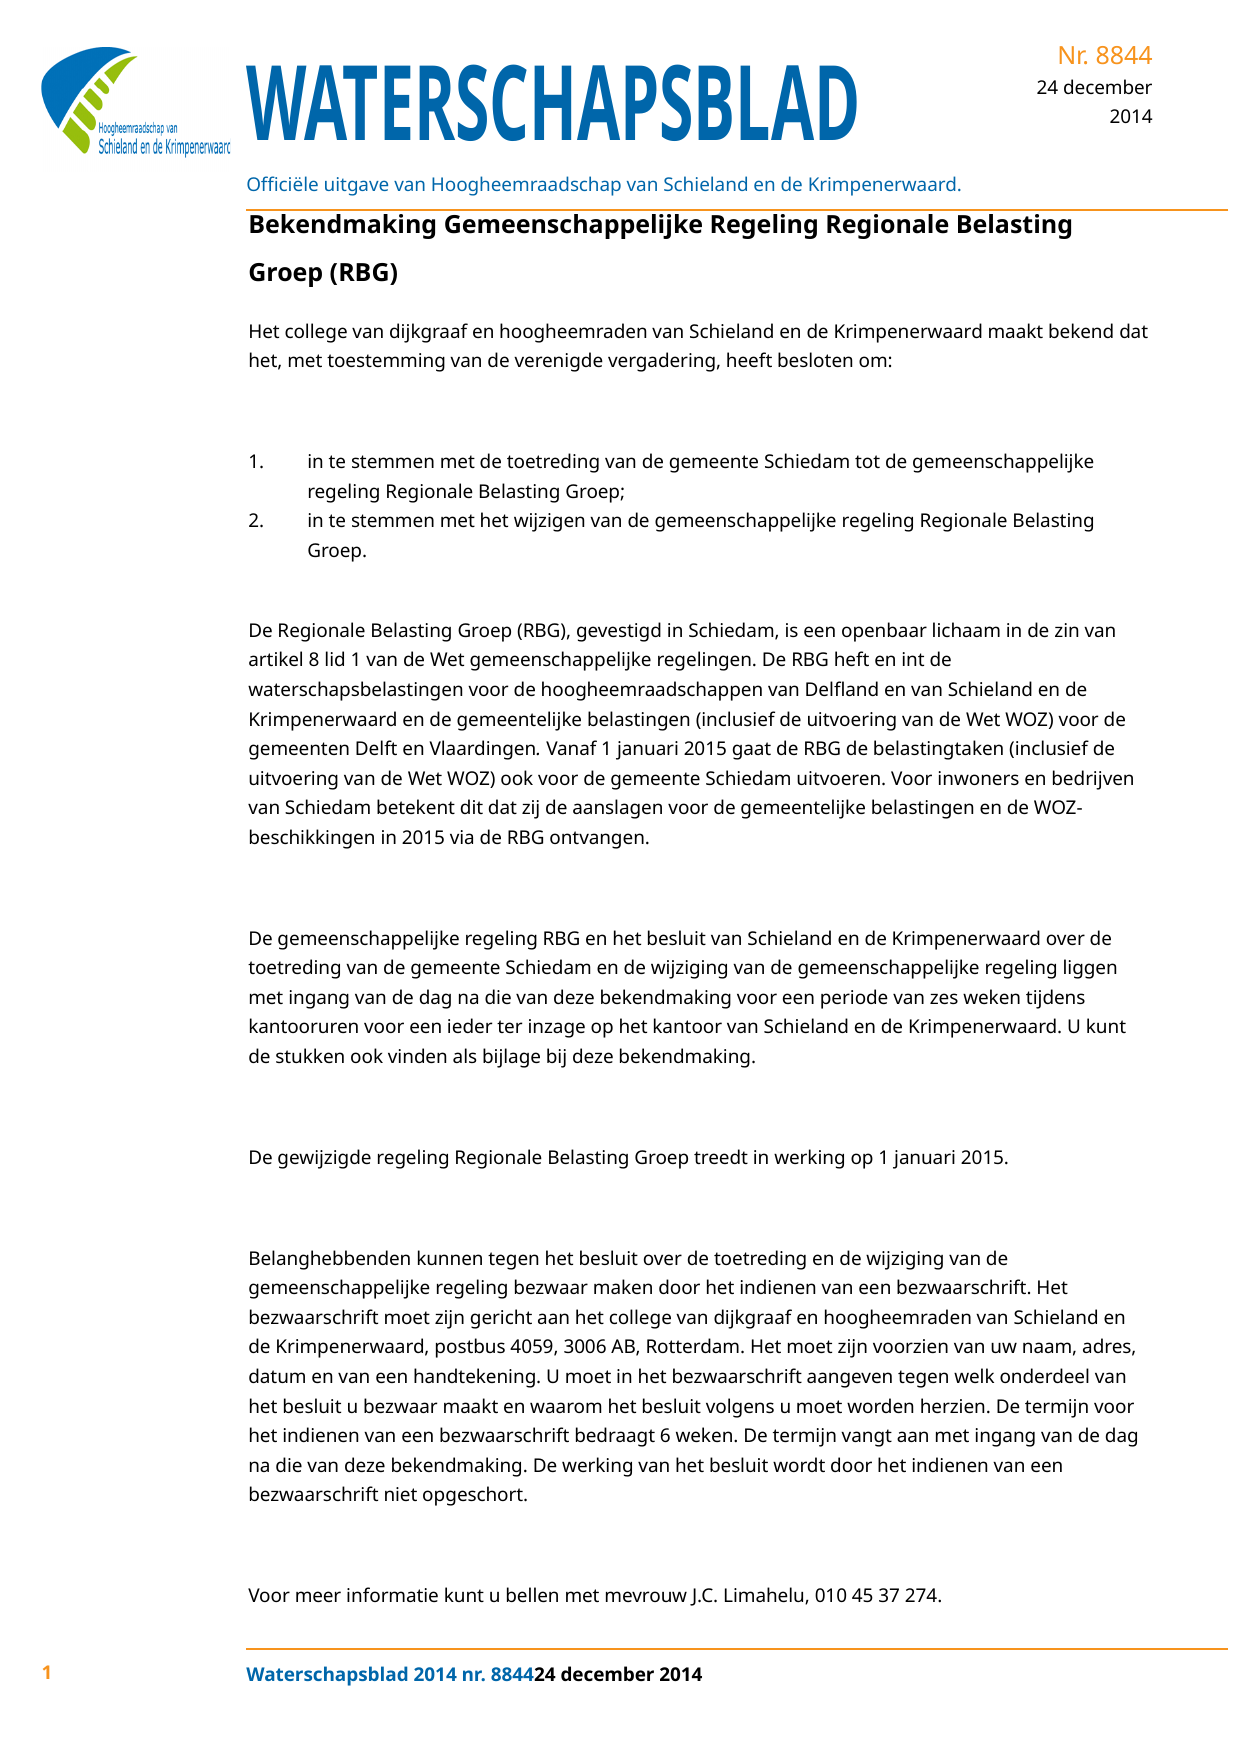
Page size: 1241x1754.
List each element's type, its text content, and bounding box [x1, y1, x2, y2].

text Voor meer informatie kunt u bellen met mevrouw J.C. Limahelu, 010 45 37 274. [248, 1582, 1152, 1608]
text De Regionale Belasting Groep (RBG), gevestigd in Schiedam, is een openbaar lichaam in de zin van artikel 8 lid 1 van de Wet gemeenschappelijke regelingen. De RBG heft en int de waterschapsbelastingen voor de hoogheemraadschappen van Delfland en van Schieland en de Krimpenerwaard en de gemeentelijke belastingen (inclusief de uitvoering van de Wet WOZ) voor de gemeenten Delft en Vlaardingen. Vanaf 1 januari 2015 gaat de RBG de belastingtaken (inclusief de uitvoering van de Wet WOZ) ook voor de gemeente Schiedam uitvoeren. Voor inwoners en bedrijven van Schiedam betekent dit dat zij de aanslagen voor de gemeentelijke belastingen en de WOZ-beschikkingen in 2015 via de RBG ontvangen. [248, 617, 1152, 850]
list in te stemmen met het wijzigen van de gemeenschappelijke regeling Regionale Belasting Groep. [248, 507, 1152, 563]
text Bekendmaking Gemeenschappelijke Regeling Regionale Belasting Groep (RBG) [248, 211, 1152, 288]
list in te stemmen met de toetreding van de gemeente Schiedam tot de gemeenschappelijke regeling Regionale Belasting Groep; [248, 448, 1152, 504]
text Belanghebbenden kunnen tegen het besluit over de toetreding en de wijziging van de gemeenschappelijke regeling bezwaar maken door het indienen van een bezwaarschrift. Het bezwaarschrift moet zijn gericht aan het college van dijkgraaf en hoogheemraden van Schieland en de Krimpenerwaard, postbus 4059, 3006 AB, Rotterdam. Het moet zijn voorzien van uw naam, adres, datum en van een handtekening. U moet in het bezwaarschrift aangeven tegen welk onderdeel van het besluit u bezwaar maakt en waarom het besluit volgens u moet worden herzien. De termijn voor het indienen van een bezwaarschrift bedraagt 6 weken. De termijn vangt aan met ingang van de dag na die van deze bekendmaking. De werking van het besluit wordt door het indienen van een bezwaarschrift niet opgeschort. [248, 1245, 1152, 1507]
text De gemeenschappelijke regeling RBG en het besluit van Schieland en de Krimpenerwaard over de toetreding van de gemeente Schiedam en de wijziging van de gemeenschappelijke regeling liggen met ingang van de dag na die van deze bekendmaking voor een periode van zes weken tijdens kantooruren voor een ieder ter inzage op het kantoor van Schieland en de Krimpenerwaard. U kunt de stukken ook vinden als bijlage bij deze bekendmaking. [248, 925, 1152, 1069]
text De gewijzigde regeling Regionale Belasting Groep treedt in werking op 1 januari 2015. [248, 1144, 1152, 1170]
text Het college van dijkgraaf en hoogheemraden van Schieland en de Krimpenerwaard maakt bekend dat het, met toestemming van de verenigde vergadering, heeft besloten om: [248, 318, 1152, 373]
picture [41, 47, 231, 172]
